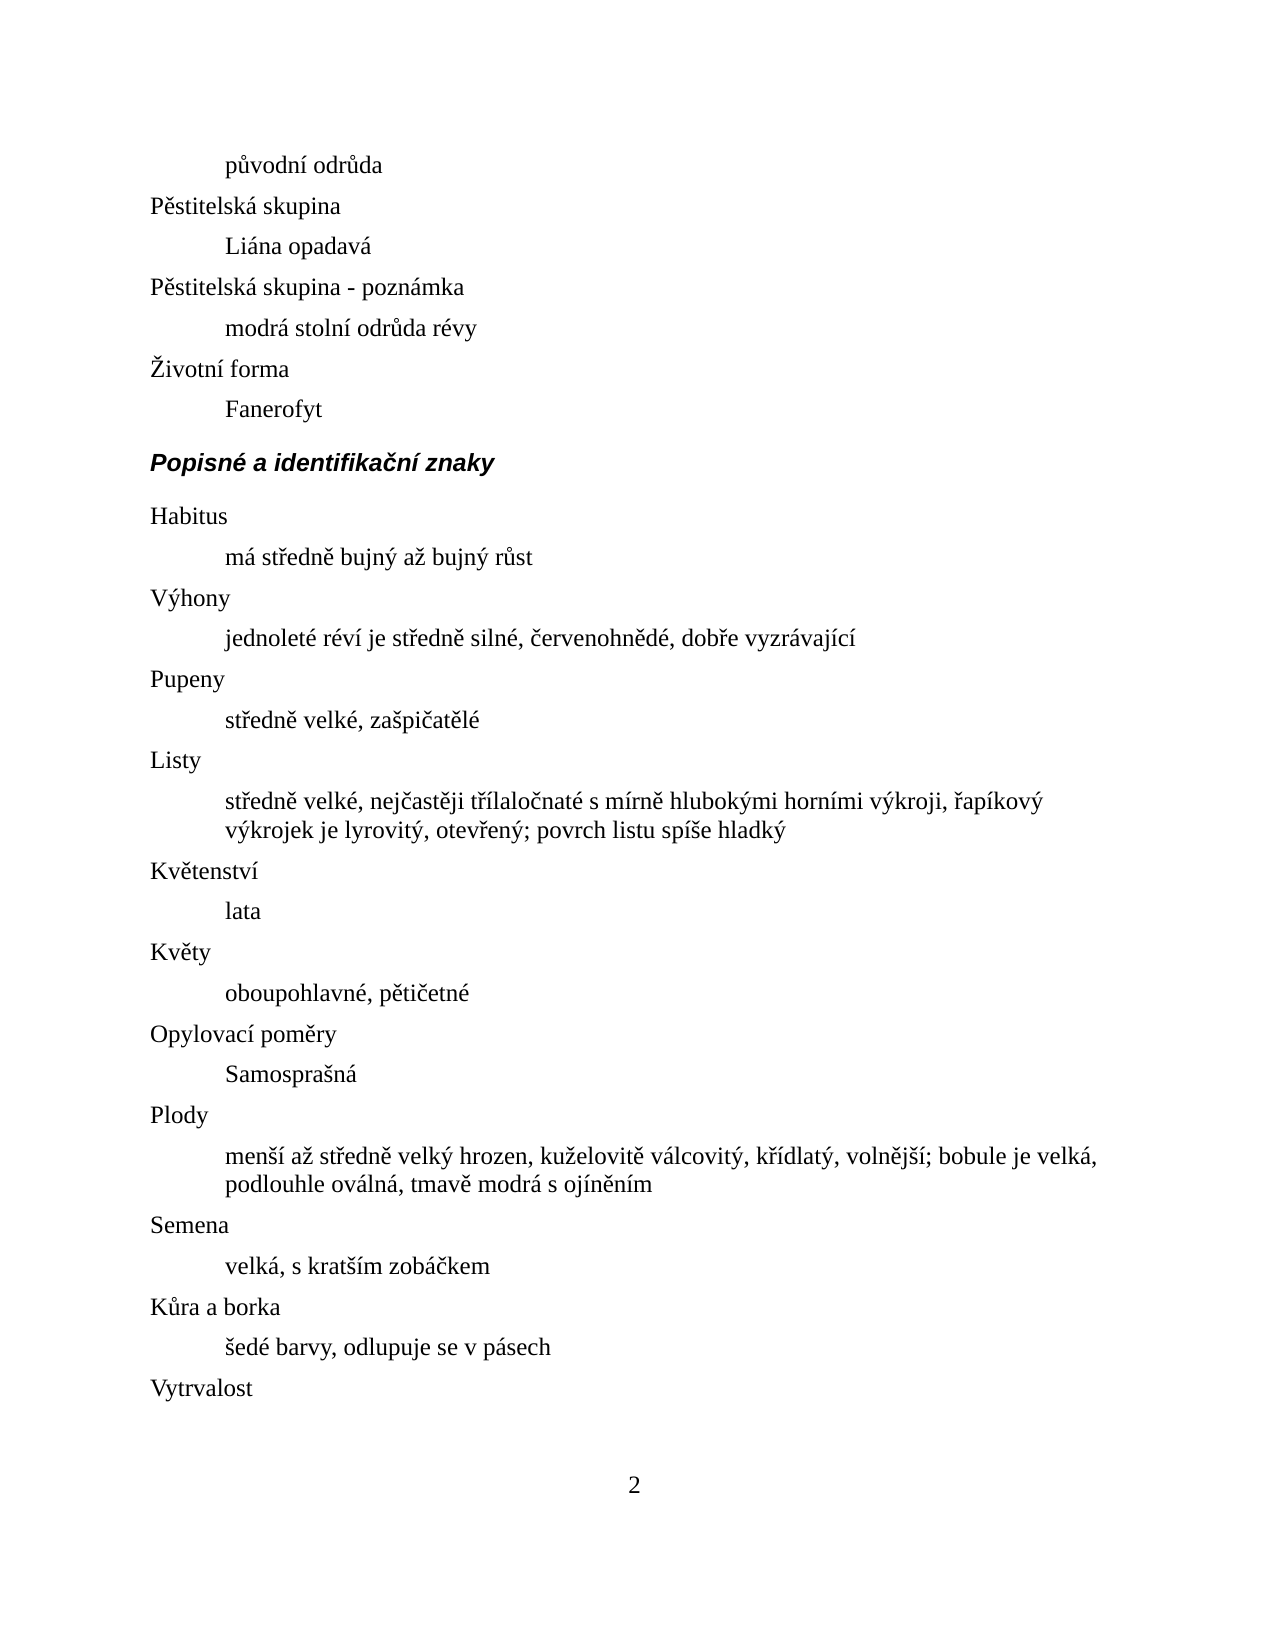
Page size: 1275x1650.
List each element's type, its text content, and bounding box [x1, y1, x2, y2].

text jednoleté réví je středně silné, červenohnědé, dobře vyzrávající [225, 623, 1125, 652]
text velká, s kratším zobáčkem [225, 1251, 1125, 1280]
text modrá stolní odrůda révy [225, 313, 1125, 342]
text Pěstitelská skupina [150, 191, 1125, 219]
text lata [225, 896, 1125, 925]
text Plody [150, 1100, 1125, 1129]
text Habitus [150, 501, 1125, 530]
text menší až středně velký hrozen, kuželovitě válcovitý, křídlatý, volnější; bobule je velká, podlouhle oválná, tmavě modrá s ojíněním [225, 1141, 1125, 1198]
text Pěstitelská skupina - poznámka [150, 272, 1125, 301]
text Listy [150, 746, 1125, 774]
text středně velké, nejčastěji třílaločnaté s mírně hlubokými horními výkroji, řapíkový výkrojek je lyrovitý, otevřený; povrch listu spíše hladký [225, 786, 1125, 844]
text Vytrvalost [150, 1373, 1125, 1402]
text Semena [150, 1210, 1125, 1239]
text má středně bujný až bujný růst [225, 542, 1125, 571]
text Květenství [150, 856, 1125, 884]
text Životní forma [150, 354, 1125, 382]
text oboupohlavné, pětičetné [225, 978, 1125, 1007]
text Květy [150, 937, 1125, 966]
text středně velké, zašpičatělé [225, 705, 1125, 733]
text Kůra a borka [150, 1292, 1125, 1321]
text Samosprašná [225, 1059, 1125, 1088]
text Výhony [150, 583, 1125, 611]
text Liána opadavá [225, 231, 1125, 260]
text šedé barvy, odlupuje se v pásech [225, 1332, 1125, 1361]
subtitle Popisné a identifikační znaky [150, 448, 1125, 477]
text původní odrůda [225, 150, 1125, 179]
text Pupeny [150, 664, 1125, 693]
text Opylovací poměry [150, 1019, 1125, 1047]
text Fanerofyt [225, 394, 1125, 423]
